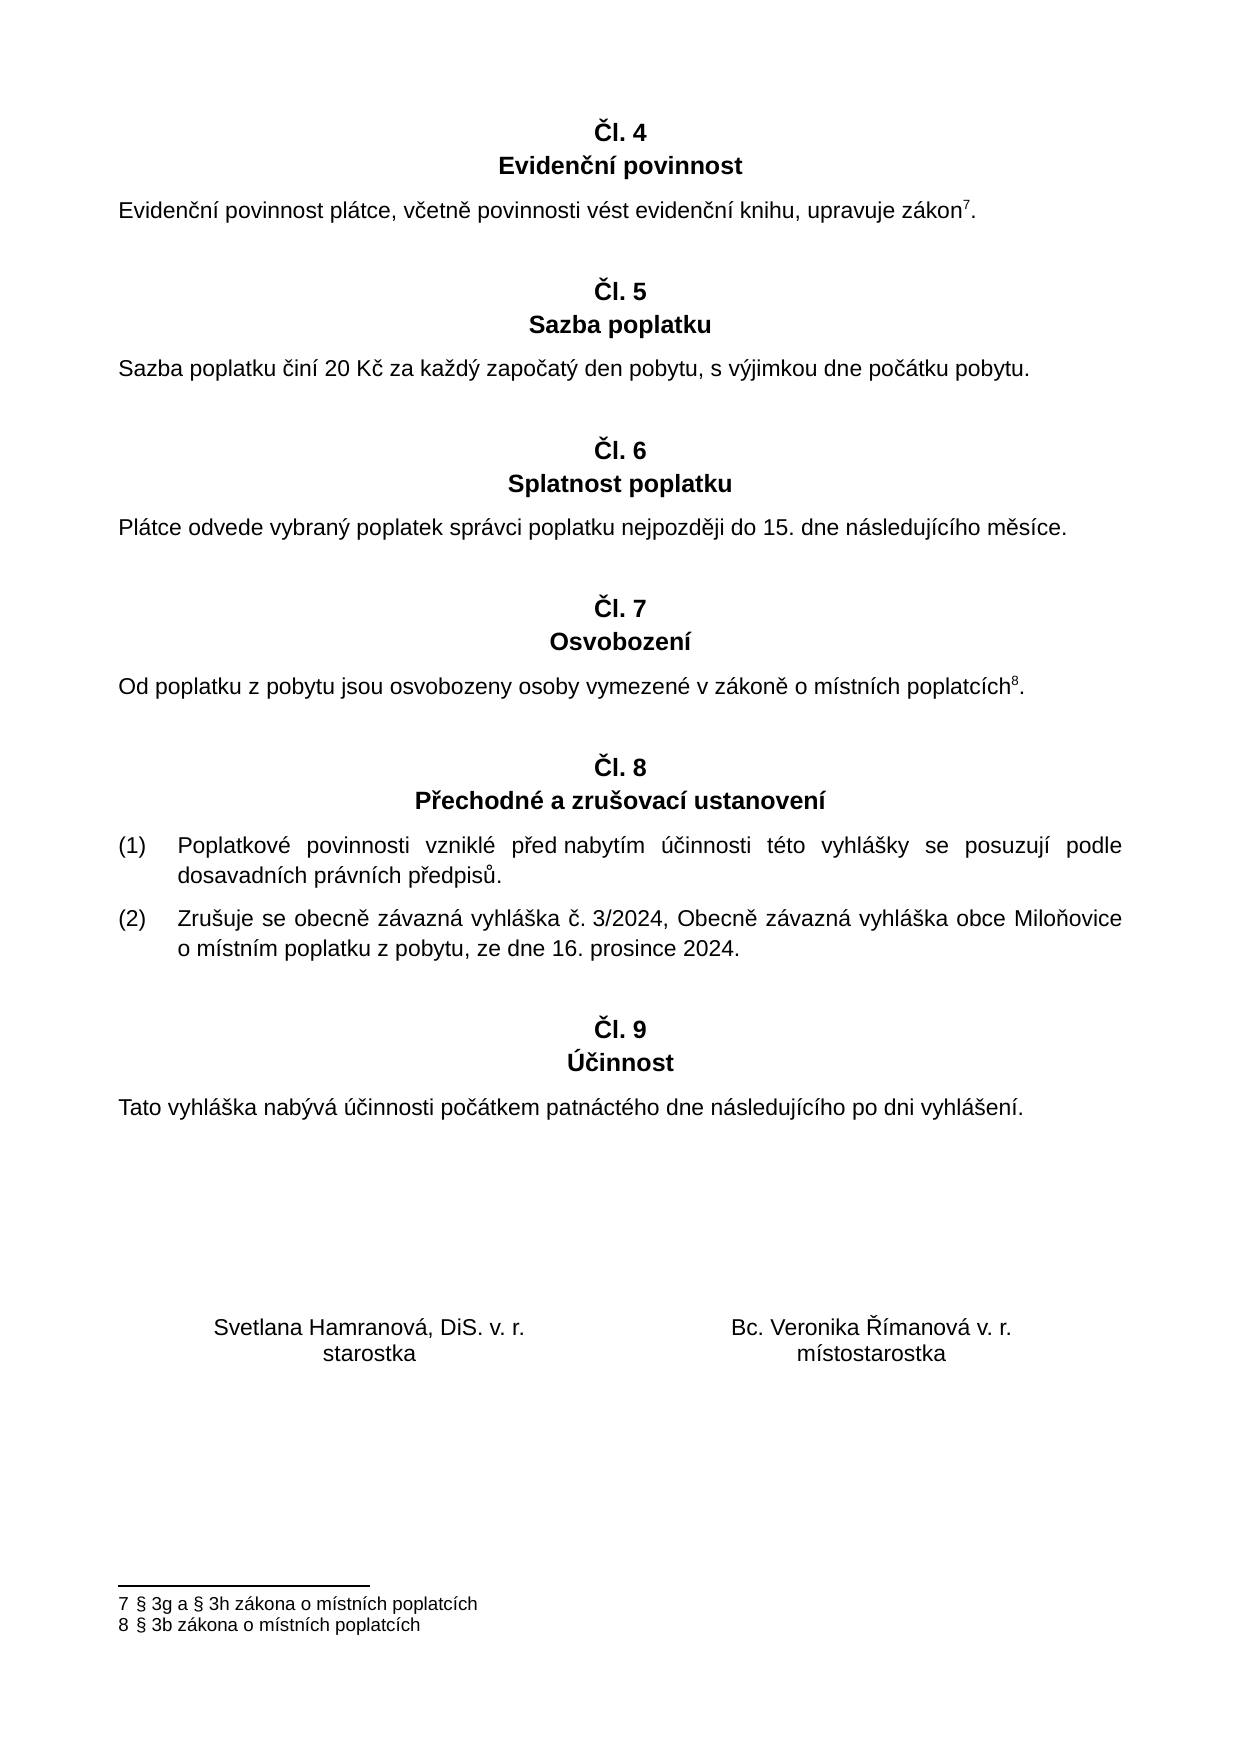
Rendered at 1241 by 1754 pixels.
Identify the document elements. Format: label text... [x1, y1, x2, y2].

text Od poplatku z pobytu jsou osvobozeny osoby vymezené v zákoně o místních poplatcích. [118, 673, 1122, 699]
text Sazba poplatku činí 20 Kč za každý započatý den pobytu, s výjimkou dne počátku pobytu. [118, 355, 1122, 382]
subtitle Čl. 6 Splatnost poplatku [118, 436, 1122, 497]
text § 3b zákona o místních poplatcích [118, 1614, 1122, 1635]
subtitle Čl. 4 Evidenční povinnost [118, 118, 1122, 180]
subtitle Čl. 7 Osvobození [118, 594, 1122, 656]
table_cell [620, 1373, 1122, 1491]
table_header Bc. Veronika Římanová v. r. místostarostka [620, 1254, 1122, 1372]
table_cell [118, 1373, 620, 1491]
subtitle Čl. 5 Sazba poplatku [118, 277, 1122, 339]
text Plátce odvede vybraný poplatek správci poplatku nejpozději do 15. dne následujícího měsíce. [118, 514, 1122, 541]
text Tato vyhláška nabývá účinnosti počátkem patnáctého dne následujícího po dni vyhlášení. [118, 1093, 1122, 1120]
subtitle Čl. 8 Přechodné a zrušovací ustanovení [118, 753, 1122, 815]
subtitle Čl. 9 Účinnost [118, 1015, 1122, 1077]
list Poplatkové povinnosti vzniklé před nabytím účinnosti této vyhlášky se posuzují podle dosavadních právních předpisů. [118, 832, 1122, 888]
text § 3g a § 3h zákona o místních poplatcích [118, 1592, 1122, 1614]
list Zrušuje se obecně závazná vyhláška č. 3/2024, Obecně závazná vyhláška obce Miloňovice o místním poplatku z pobytu, ze dne 16. prosince 2024. [118, 904, 1122, 961]
text Evidenční povinnost plátce, včetně povinnosti vést evidenční knihu, upravuje zákon. [118, 197, 1122, 223]
table_header Svetlana Hamranová, DiS. v. r. starostka [118, 1254, 620, 1372]
